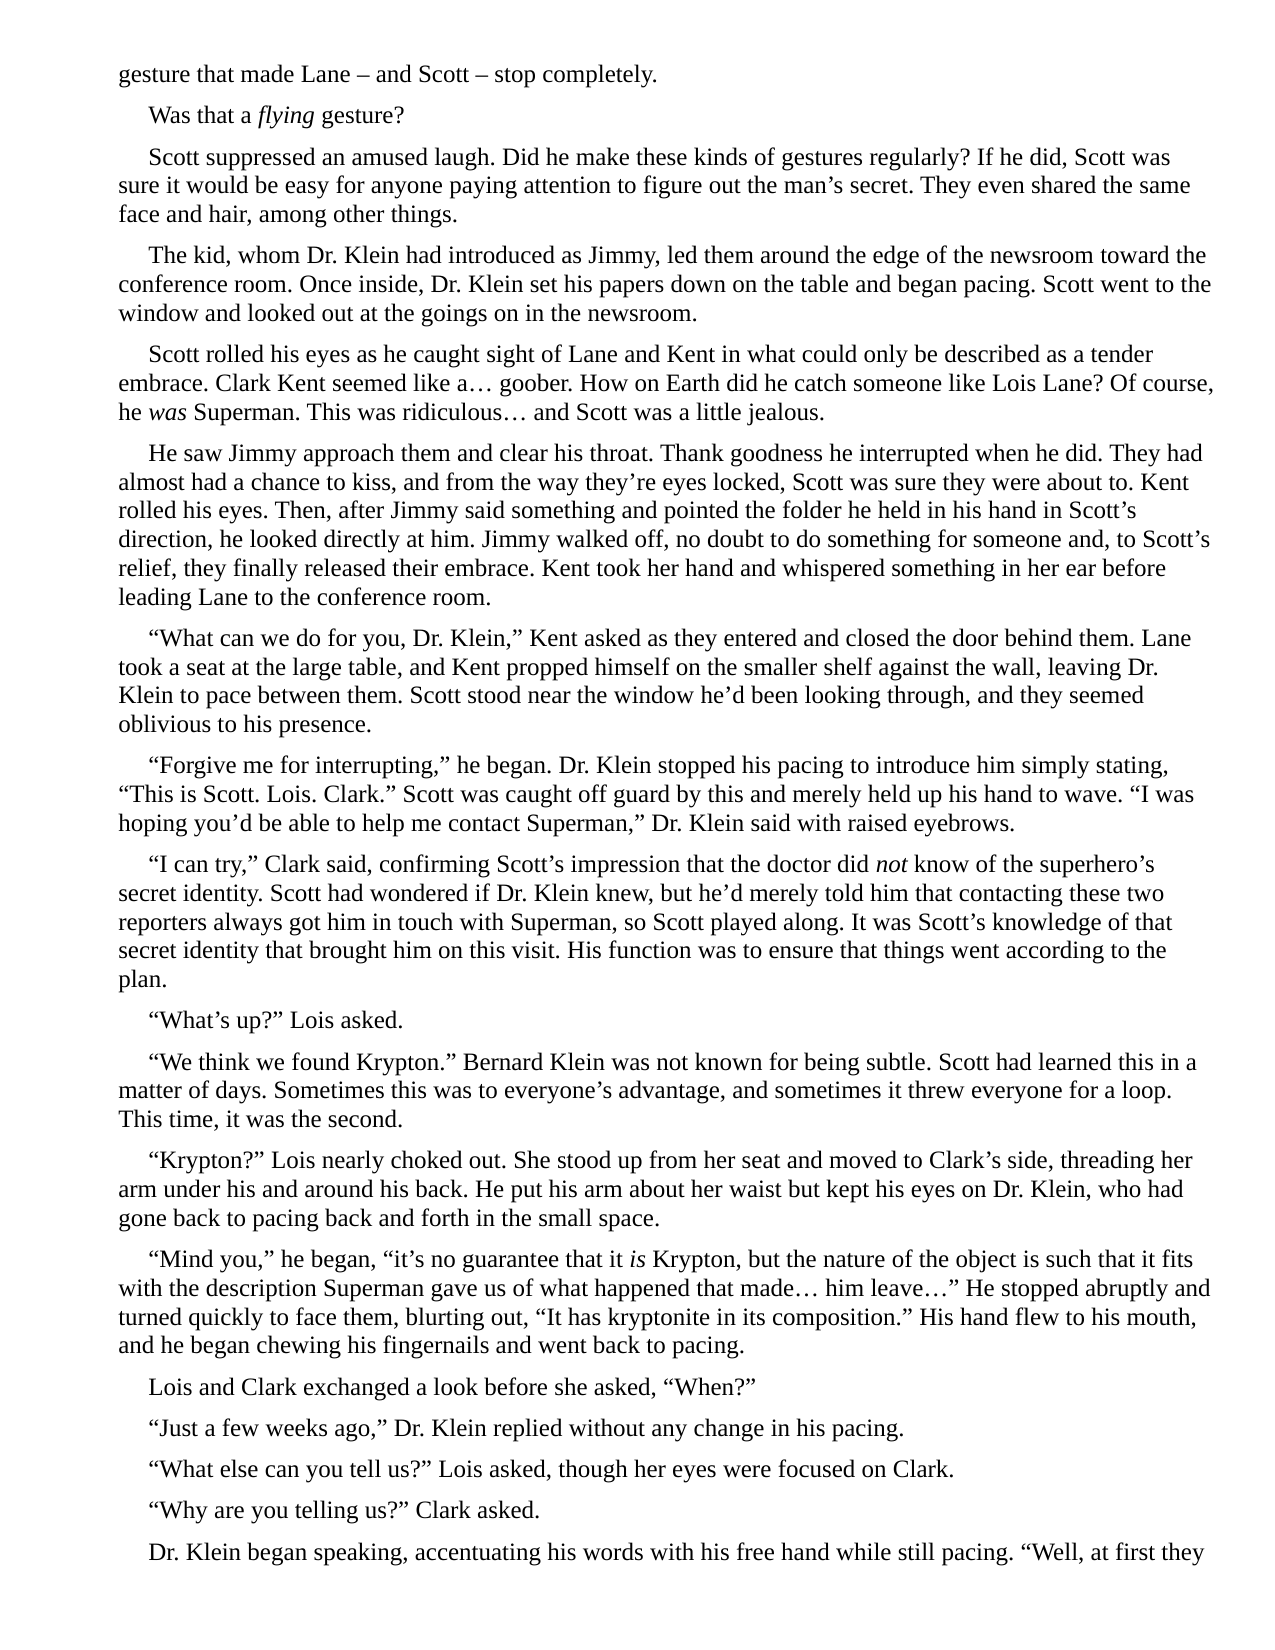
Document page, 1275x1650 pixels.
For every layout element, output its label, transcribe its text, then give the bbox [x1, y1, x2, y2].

text “What’s up?” Lois asked. [118, 1005, 1216, 1034]
text “I can try,” Clark said, confirming Scott’s impression that the doctor did not know of the superhero’s secret identity. Scott had wondered if Dr. Klein knew, but he’d merely told him that contacting these two reporters always got him in touch with Superman, so Scott played along. It was Scott’s knowledge of that secret identity that brought him on this visit. His function was to ensure that things went according to the plan. [118, 849, 1216, 993]
text Scott rolled his eyes as he caught sight of Lane and Kent in what could only be described as a tender embrace. Clark Kent seemed like a… goober. How on Earth did he catch someone like Lois Lane? Of course, he was Superman. This was ridiculous… and Scott was a little jealous. [118, 339, 1216, 425]
text “What can we do for you, Dr. Klein,” Kent asked as they entered and closed the door behind them. Lane took a seat at the large table, and Kent propped himself on the smaller shelf against the wall, leaving Dr. Klein to pace between them. Scott stood near the window he’d been looking through, and they seemed oblivious to his presence. [118, 623, 1216, 738]
text Was that a flying gesture? [118, 100, 1216, 129]
text Scott suppressed an amused laugh. Did he make these kinds of gestures regularly? If he did, Scott was sure it would be easy for anyone paying attention to figure out the man’s secret. They even shared the same face and hair, among other things. [118, 142, 1216, 228]
text He saw Jimmy approach them and clear his throat. Thank goodness he interrupted when he did. They had almost had a chance to kiss, and from the way they’re eyes locked, Scott was sure they were about to. Kent rolled his eyes. Then, after Jimmy said something and pointed the folder he held in his hand in Scott’s direction, he looked directly at him. Jimmy walked off, no doubt to do something for someone and, to Scott’s relief, they finally released their embrace. Kent took her hand and whispered something in her ear before leading Lane to the conference room. [118, 438, 1216, 610]
text “Why are you telling us?” Clark asked. [118, 1495, 1216, 1524]
text “Just a few weeks ago,” Dr. Klein replied without any change in his pacing. [118, 1413, 1216, 1442]
text “What else can you tell us?” Lois asked, though her eyes were focused on Clark. [118, 1454, 1216, 1483]
text gesture that made Lane – and Scott – stop completely. [118, 59, 1216, 88]
text “Krypton?” Lois nearly choked out. She stood up from her seat and moved to Clark’s side, threading her arm under his and around his back. He put his arm about her waist but kept his eyes on Dr. Klein, who had gone back to pacing back and forth in the small space. [118, 1145, 1216, 1232]
text “Mind you,” he began, “it’s no guarantee that it is Krypton, but the nature of the object is such that it fits with the description Superman gave us of what happened that made… him leave…” He stopped abruptly and turned quickly to face them, blurting out, “It has kryptonite in its composition.” His hand flew to his mouth, and he began chewing his fingernails and went back to pacing. [118, 1244, 1216, 1359]
text “We think we found Krypton.” Bernard Klein was not known for being subtle. Scott had learned this in a matter of days. Sometimes this was to everyone’s advantage, and sometimes it threw everyone for a loop. This time, it was the second. [118, 1047, 1216, 1133]
text “Forgive me for interrupting,” he began. Dr. Klein stopped his pacing to introduce him simply stating, “This is Scott. Lois. Clark.” Scott was caught off guard by this and merely held up his hand to wave. “I was hoping you’d be able to help me contact Superman,” Dr. Klein said with raised eyebrows. [118, 750, 1216, 837]
text Lois and Clark exchanged a look before she asked, “When?” [118, 1372, 1216, 1400]
text Dr. Klein began speaking, accentuating his words with his free hand while still pacing. “Well, at first they [118, 1537, 1216, 1565]
text The kid, whom Dr. Klein had introduced as Jimmy, led them around the edge of the newsroom toward the conference room. Once inside, Dr. Klein set his papers down on the table and began pacing. Scott went to the window and looked out at the goings on in the newsroom. [118, 240, 1216, 327]
